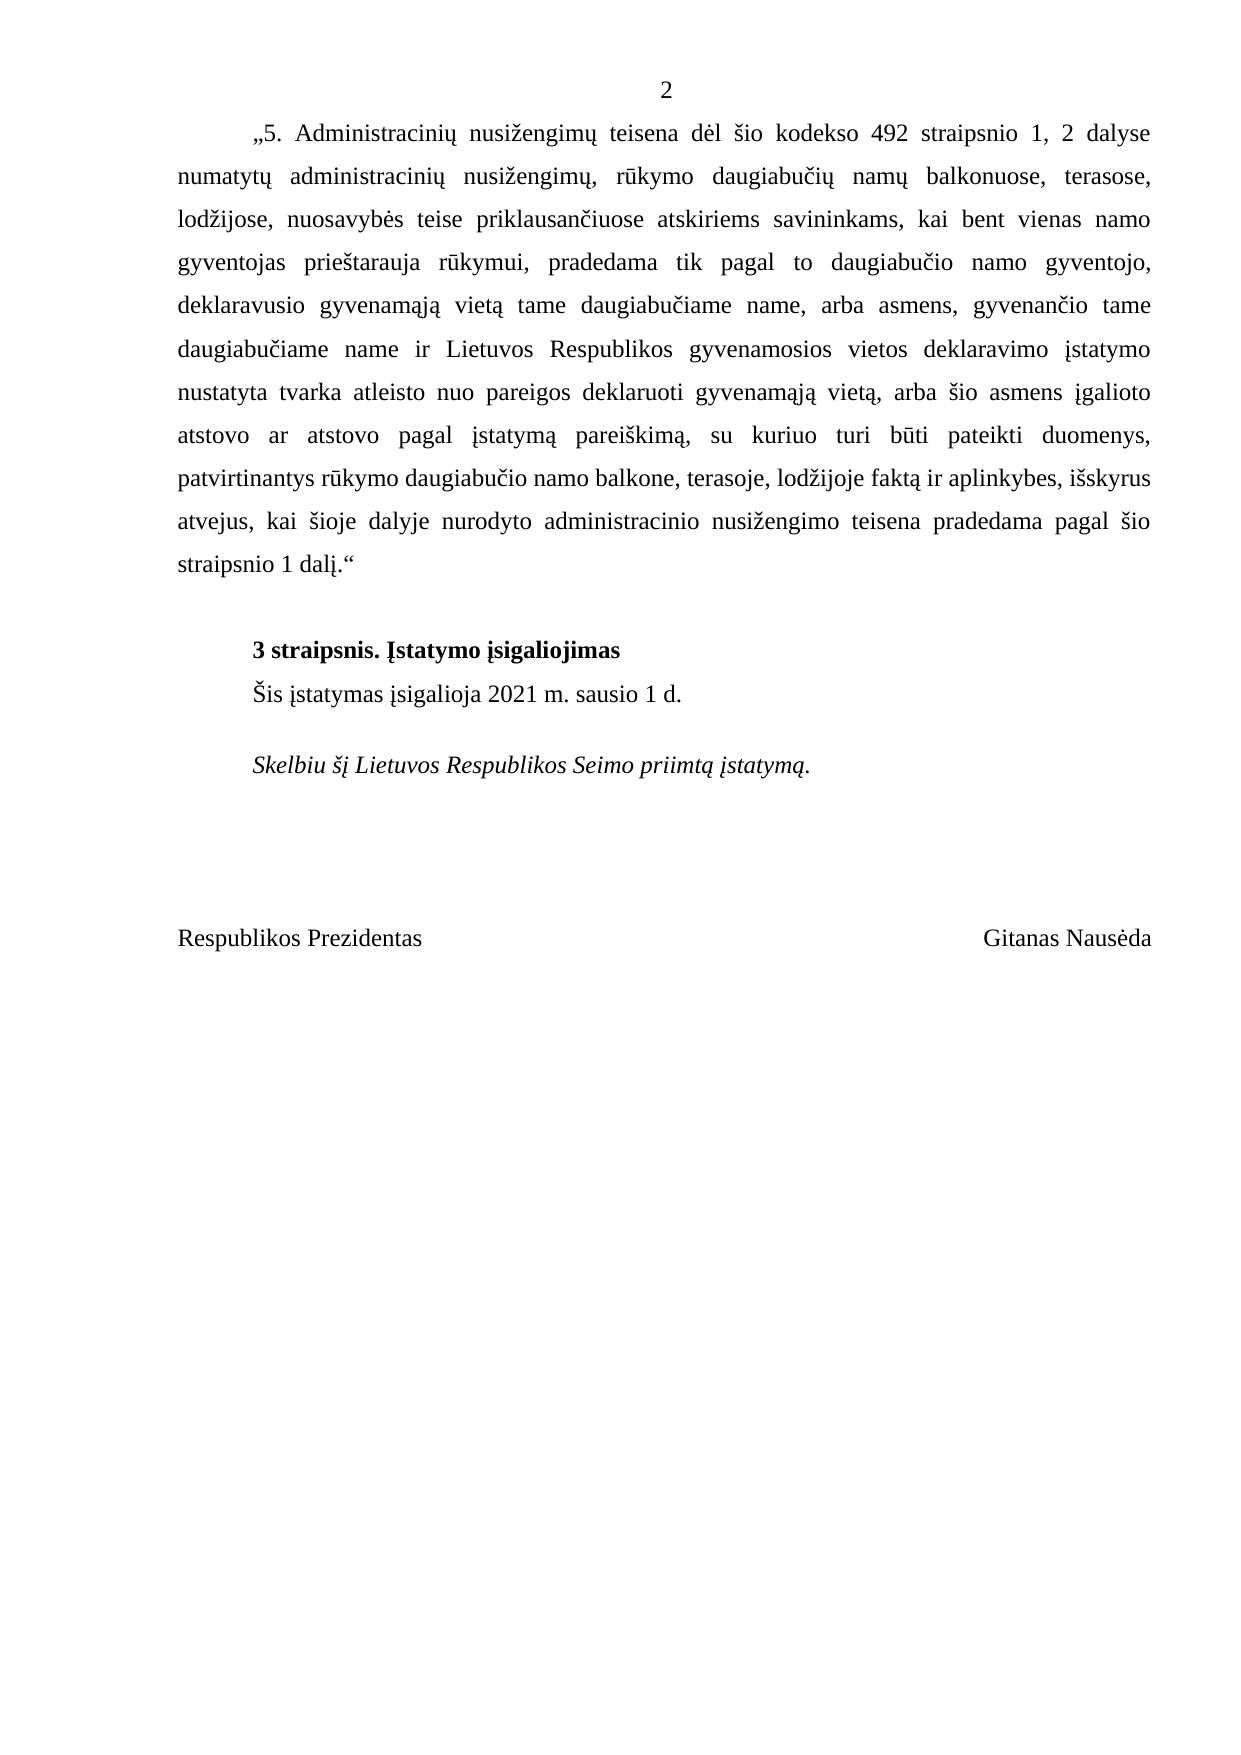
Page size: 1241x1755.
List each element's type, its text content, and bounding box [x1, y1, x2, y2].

text „5. Administracinių nusižengimų teisena dėl šio kodekso 492 straipsnio 1, 2 dalyse numatytų administracinių nusižengimų, rūkymo daugiabučių namų balkonuose, terasose, lodžijose, nuosavybės teise priklausančiuose atskiriems savininkams, kai bent vienas namo gyventojas prieštarauja rūkymui, pradedama tik pagal to daugiabučio namo gyventojo, deklaravusio gyvenamąją vietą tame daugiabučiame name, arba asmens, gyvenančio tame daugiabučiame name ir Lietuvos Respublikos gyvenamosios vietos deklaravimo įstatymo nustatyta tvarka atleisto nuo pareigos deklaruoti gyvenamąją vietą, arba šio asmens įgalioto atstovo ar atstovo pagal įstatymą pareiškimą, su kuriuo turi būti pateikti duomenys, patvirtinantys rūkymo daugiabučio namo balkone, terasoje, lodžijoje faktą ir aplinkybes, išskyrus atvejus, kai šioje dalyje nurodyto administracinio nusižengimo teisena pradedama pagal šio straipsnio 1 dalį.“ [177, 118, 1152, 578]
text Skelbiu šį Lietuvos Respublikos Seimo priimtą įstatymą. [177, 751, 1152, 779]
text Šis įstatymas įsigalioja 2021 m. sausio 1 d. [177, 679, 1152, 707]
text Respublikos Prezidentas Gitanas Nausėda [177, 923, 1152, 952]
text 3 straipsnis. Įstatymo įsigaliojimas [177, 636, 1152, 664]
